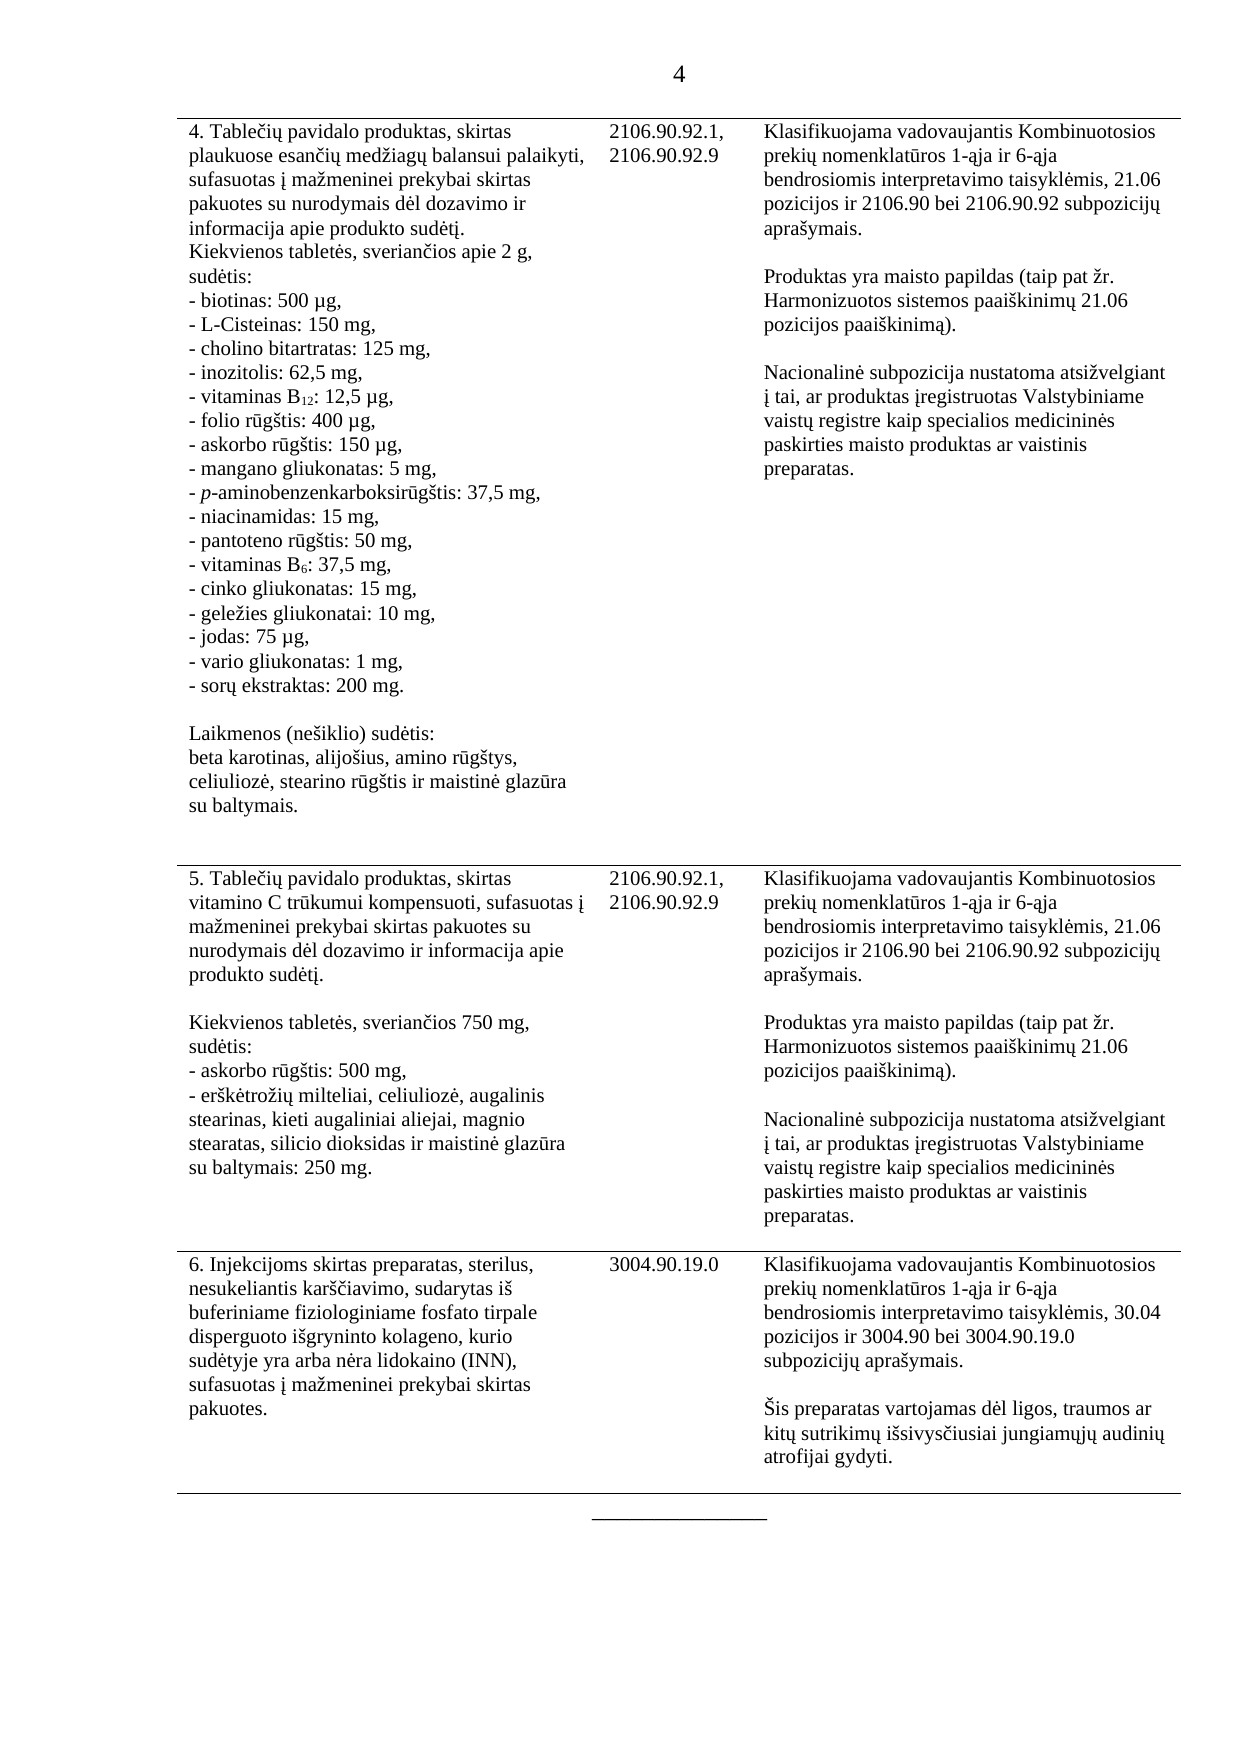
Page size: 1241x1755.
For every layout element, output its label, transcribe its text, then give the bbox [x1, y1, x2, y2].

text ______________ [177, 1494, 1181, 1522]
table_cell [598, 1227, 752, 1251]
table_cell 6. Injekcijoms skirtas preparatas, sterilus, nesukeliantis karščiavimo, sudarytas iš buferiniame fiziologiniame fosfato tirpale disperguoto išgryninto kolageno, kurio sudėtyje yra arba nėra lidokaino (INN), sufasuotas į mažmeninei prekybai skirtas pakuotes. [177, 1252, 598, 1468]
table_cell [752, 817, 1181, 865]
table_cell [598, 1469, 752, 1493]
table_cell [177, 817, 598, 865]
table_cell [177, 1469, 598, 1493]
table_cell 2106.90.92.1, 2106.90.92.9 [598, 119, 752, 817]
table_cell Klasifikuojama vadovaujantis Kombinuotosios prekių nomenklatūros 1-ąja ir 6-ąja bendrosiomis interpretavimo taisyklėmis, 21.06 pozicijos ir 2106.90 bei 2106.90.92 subpozicijų aprašymais. Produktas yra maisto papildas (taip pat žr. Harmonizuotos sistemos paaiškinimų 21.06 pozicijos paaiškinimą). Nacionalinė subpozicija nustatoma atsižvelgiant į tai, ar produktas įregistruotas Valstybiniame vaistų registre kaip specialios medicininės paskirties maisto produktas ar vaistinis preparatas. [752, 866, 1181, 1227]
table_cell 3004.90.19.0 [598, 1252, 752, 1468]
table_cell Klasifikuojama vadovaujantis Kombinuotosios prekių nomenklatūros 1-ąja ir 6-ąja bendrosiomis interpretavimo taisyklėmis, 21.06 pozicijos ir 2106.90 bei 2106.90.92 subpozicijų aprašymais. Produktas yra maisto papildas (taip pat žr. Harmonizuotos sistemos paaiškinimų 21.06 pozicijos paaiškinimą). Nacionalinė subpozicija nustatoma atsižvelgiant į tai, ar produktas įregistruotas Valstybiniame vaistų registre kaip specialios medicininės paskirties maisto produktas ar vaistinis preparatas. [752, 119, 1181, 817]
table_cell [752, 1469, 1181, 1493]
table_cell [598, 817, 752, 865]
table_cell 5. Tablečių pavidalo produktas, skirtas vitamino C trūkumui kompensuoti, sufasuotas į mažmeninei prekybai skirtas pakuotes su nurodymais dėl dozavimo ir informacija apie produkto sudėtį. Kiekvienos tabletės, sveriančios 750 mg, sudėtis: - askorbo rūgštis: 500 mg, - erškėtrožių milteliai, celiuliozė, augalinis stearinas, kieti augaliniai aliejai, magnio stearatas, silicio dioksidas ir maistinė glazūra su baltymais: 250 mg. [177, 866, 598, 1227]
table_cell [177, 1227, 598, 1251]
table_cell 2106.90.92.1, 2106.90.92.9 [598, 866, 752, 1227]
table_cell [752, 1227, 1181, 1251]
table_cell Klasifikuojama vadovaujantis Kombinuotosios prekių nomenklatūros 1-ąja ir 6-ąja bendrosiomis interpretavimo taisyklėmis, 30.04 pozicijos ir 3004.90 bei 3004.90.19.0 subpozicijų aprašymais. Šis preparatas vartojamas dėl ligos, traumos ar kitų sutrikimų išsivysčiusiai jungiamųjų audinių atrofijai gydyti. [752, 1252, 1181, 1468]
table_cell 4. Tablečių pavidalo produktas, skirtas plaukuose esančių medžiagų balansui palaikyti, sufasuotas į mažmeninei prekybai skirtas pakuotes su nurodymais dėl dozavimo ir informacija apie produkto sudėtį. Kiekvienos tabletės, sveriančios apie 2 g, sudėtis: - biotinas: 500 µg, - L-Cisteinas: 150 mg, - cholino bitartratas: 125 mg, - inozitolis: 62,5 mg, - vitaminas B12: 12,5 µg, - folio rūgštis: 400 µg, - askorbo rūgštis: 150 µg, - mangano gliukonatas: 5 mg, - p-aminobenzenkarboksirūgštis: 37,5 mg, - niacinamidas: 15 mg, - pantoteno rūgštis: 50 mg, - vitaminas B6: 37,5 mg, - cinko gliukonatas: 15 mg, - geležies gliukonatai: 10 mg, - jodas: 75 µg, - vario gliukonatas: 1 mg, - sorų ekstraktas: 200 mg. Laikmenos (nešiklio) sudėtis: beta karotinas, alijošius, amino rūgštys, celiuliozė, stearino rūgštis ir maistinė glazūra su baltymais. [177, 119, 598, 817]
